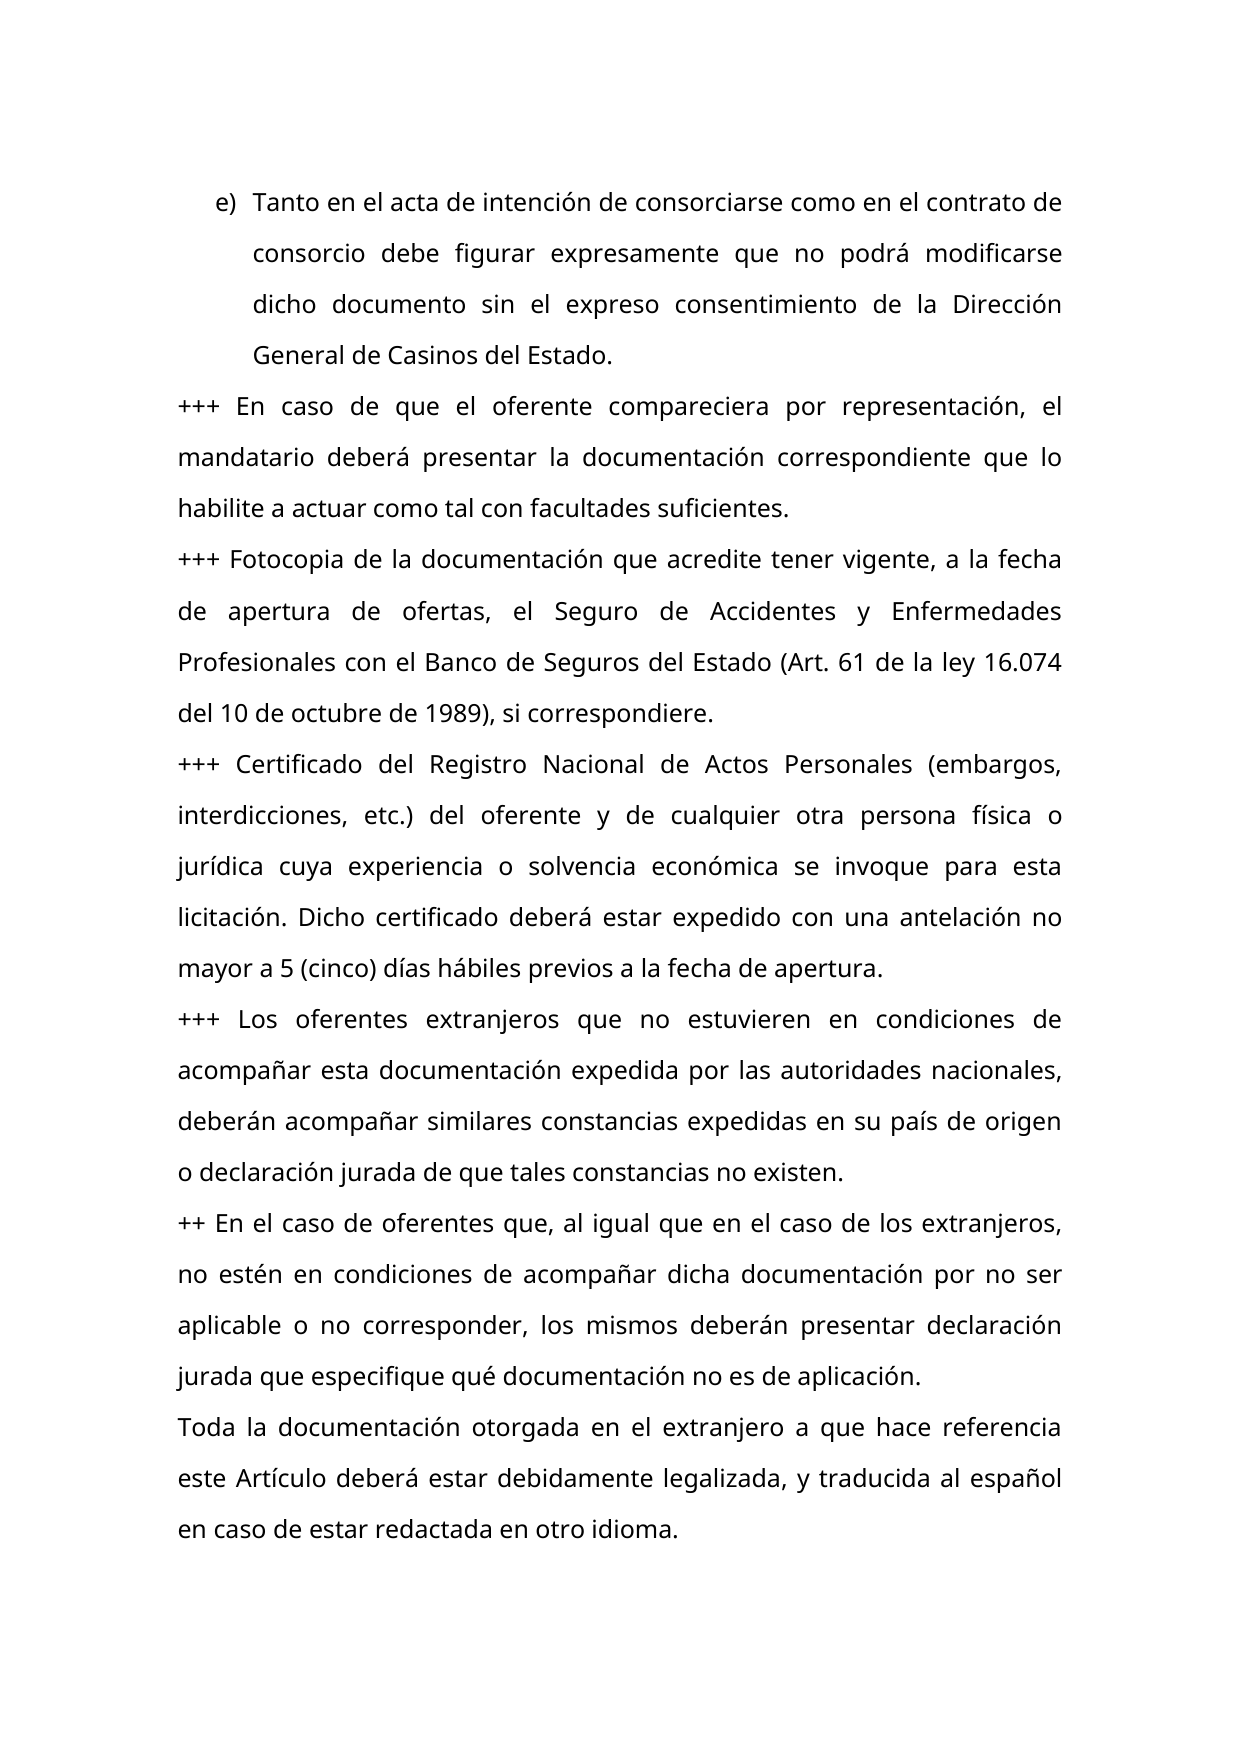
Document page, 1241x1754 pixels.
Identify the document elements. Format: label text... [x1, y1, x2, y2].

text +++ Los oferentes extranjeros que no estuvieren en condiciones de acompañar esta documentación expedida por las autoridades nacionales, deberán acompañar similares constancias expedidas en su país de origen o declaración jurada de que tales constancias no existen. [177, 1002, 1063, 1189]
text ++ En el caso de oferentes que, al igual que en el caso de los extranjeros, no estén en condiciones de acompañar dicha documentación por no ser aplicable o no corresponder, los mismos deberán presentar declaración jurada que especifique qué documentación no es de aplicación. [177, 1206, 1063, 1393]
list Tanto en el acta de intención de consorciarse como en el contrato de consorcio debe figurar expresamente que no podrá modificarse dicho documento sin el expreso consentimiento de la Dirección General de Casinos del Estado. [215, 185, 1063, 372]
text +++ Fotocopia de la documentación que acredite tener vigente, a la fecha de apertura de ofertas, el Seguro de Accidentes y Enfermedades Profesionales con el Banco de Seguros del Estado (Art. 61 de la ley 16.074 del 10 de octubre de 1989), si correspondiere. [177, 542, 1063, 729]
text Toda la documentación otorgada en el extranjero a que hace referencia este Artículo deberá estar debidamente legalizada, y traducida al español en caso de estar redactada en otro idioma. [177, 1410, 1063, 1546]
text +++ En caso de que el oferente compareciera por representación, el mandatario deberá presentar la documentación correspondiente que lo habilite a actuar como tal con facultades suficientes. [177, 389, 1063, 525]
text +++ Certificado del Registro Nacional de Actos Personales (embargos, interdicciones, etc.) del oferente y de cualquier otra persona física o jurídica cuya experiencia o solvencia económica se invoque para esta licitación. Dicho certificado deberá estar expedido con una antelación no mayor a 5 (cinco) días hábiles previos a la fecha de apertura. [177, 746, 1063, 984]
